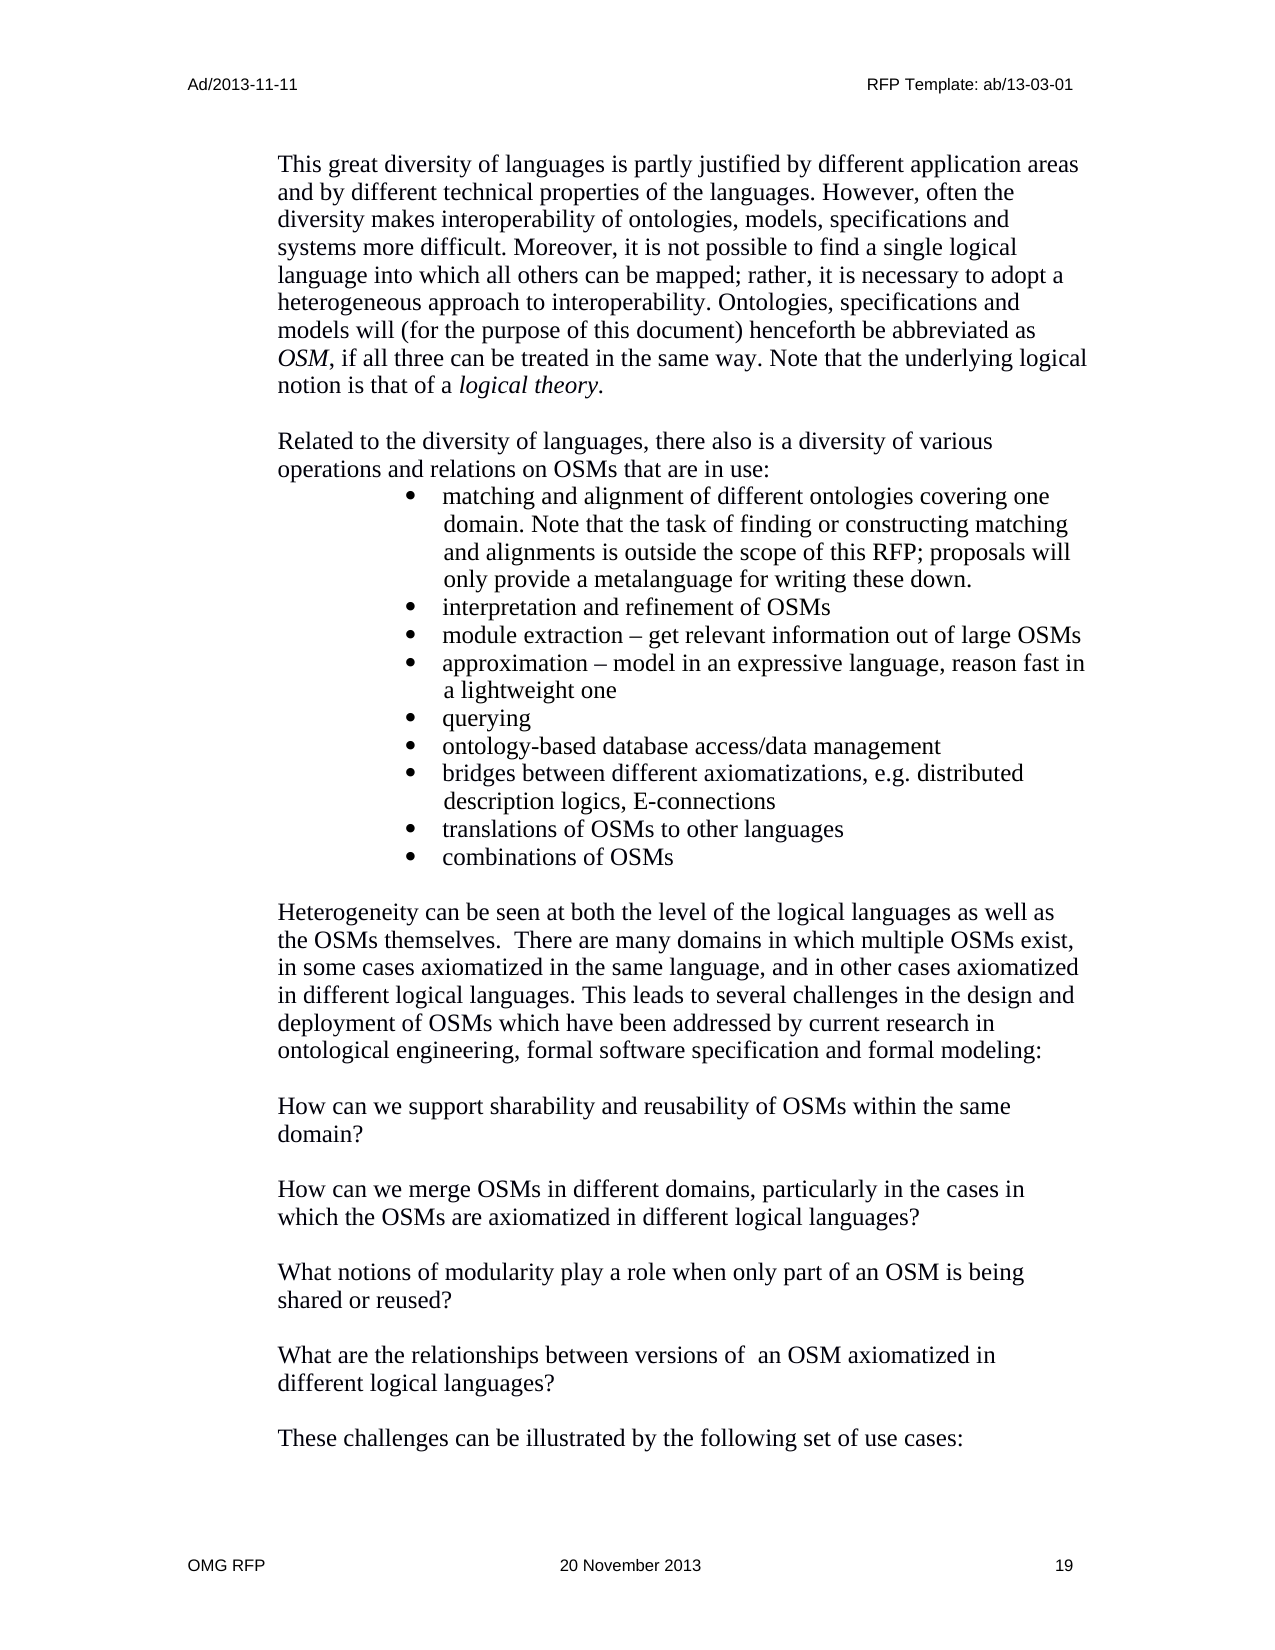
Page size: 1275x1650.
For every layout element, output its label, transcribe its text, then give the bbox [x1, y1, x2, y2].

list querying [406, 704, 1087, 732]
text What are the relationships between versions of an OSM axiomatized in different logical languages? [277, 1341, 1087, 1397]
text This great diversity of languages is partly justified by different application areas and by different technical properties of the languages. However, often the diversity makes interoperability of ontologies, models, specifications and systems more difficult. Moreover, it is not possible to find a single logical language into which all others can be mapped; rather, it is necessary to adopt a heterogeneous approach to interoperability. Ontologies, specifications and models will (for the purpose of this document) henceforth be abbreviated as OSM, if all three can be treated in the same way. Note that the underlying logical notion is that of a logical theory. [277, 150, 1087, 399]
text How can we support sharability and reusability of OSMs within the same domain? [277, 1092, 1087, 1147]
list bridges between different axiomatizations, e.g. distributed description logics, E-connections [406, 759, 1087, 815]
text Heterogeneity can be seen at both the level of the logical languages as well as the OSMs themselves. There are many domains in which multiple OSMs exist, in some cases axiomatized in the same language, and in other cases axiomatized in different logical languages. This leads to several challenges in the design and deployment of OSMs which have been addressed by current research in ontological engineering, formal software specification and formal modeling: [277, 898, 1087, 1064]
list approximation – model in an expressive language, reason fast in a lightweight one [406, 649, 1087, 704]
list ontology-based database access/data management [406, 732, 1087, 759]
list combinations of OSMs [406, 843, 1087, 870]
list interpretation and refinement of OSMs [406, 593, 1087, 621]
text Related to the diversity of languages, there also is a diversity of various operations and relations on OSMs that are in use: [277, 427, 1087, 482]
text These challenges can be illustrated by the following set of use cases: [277, 1424, 1087, 1452]
list translations of OSMs to other languages [406, 815, 1087, 843]
list matching and alignment of different ontologies covering one domain. Note that the task of finding or constructing matching and alignments is outside the scope of this RFP; proposals will only provide a metalanguage for writing these down. [406, 482, 1087, 593]
text What notions of modularity play a role when only part of an OSM is being shared or reused? [277, 1258, 1087, 1314]
text How can we merge OSMs in different domains, particularly in the cases in which the OSMs are axiomatized in different logical languages? [277, 1175, 1087, 1231]
list module extraction – get relevant information out of large OSMs [406, 621, 1087, 649]
